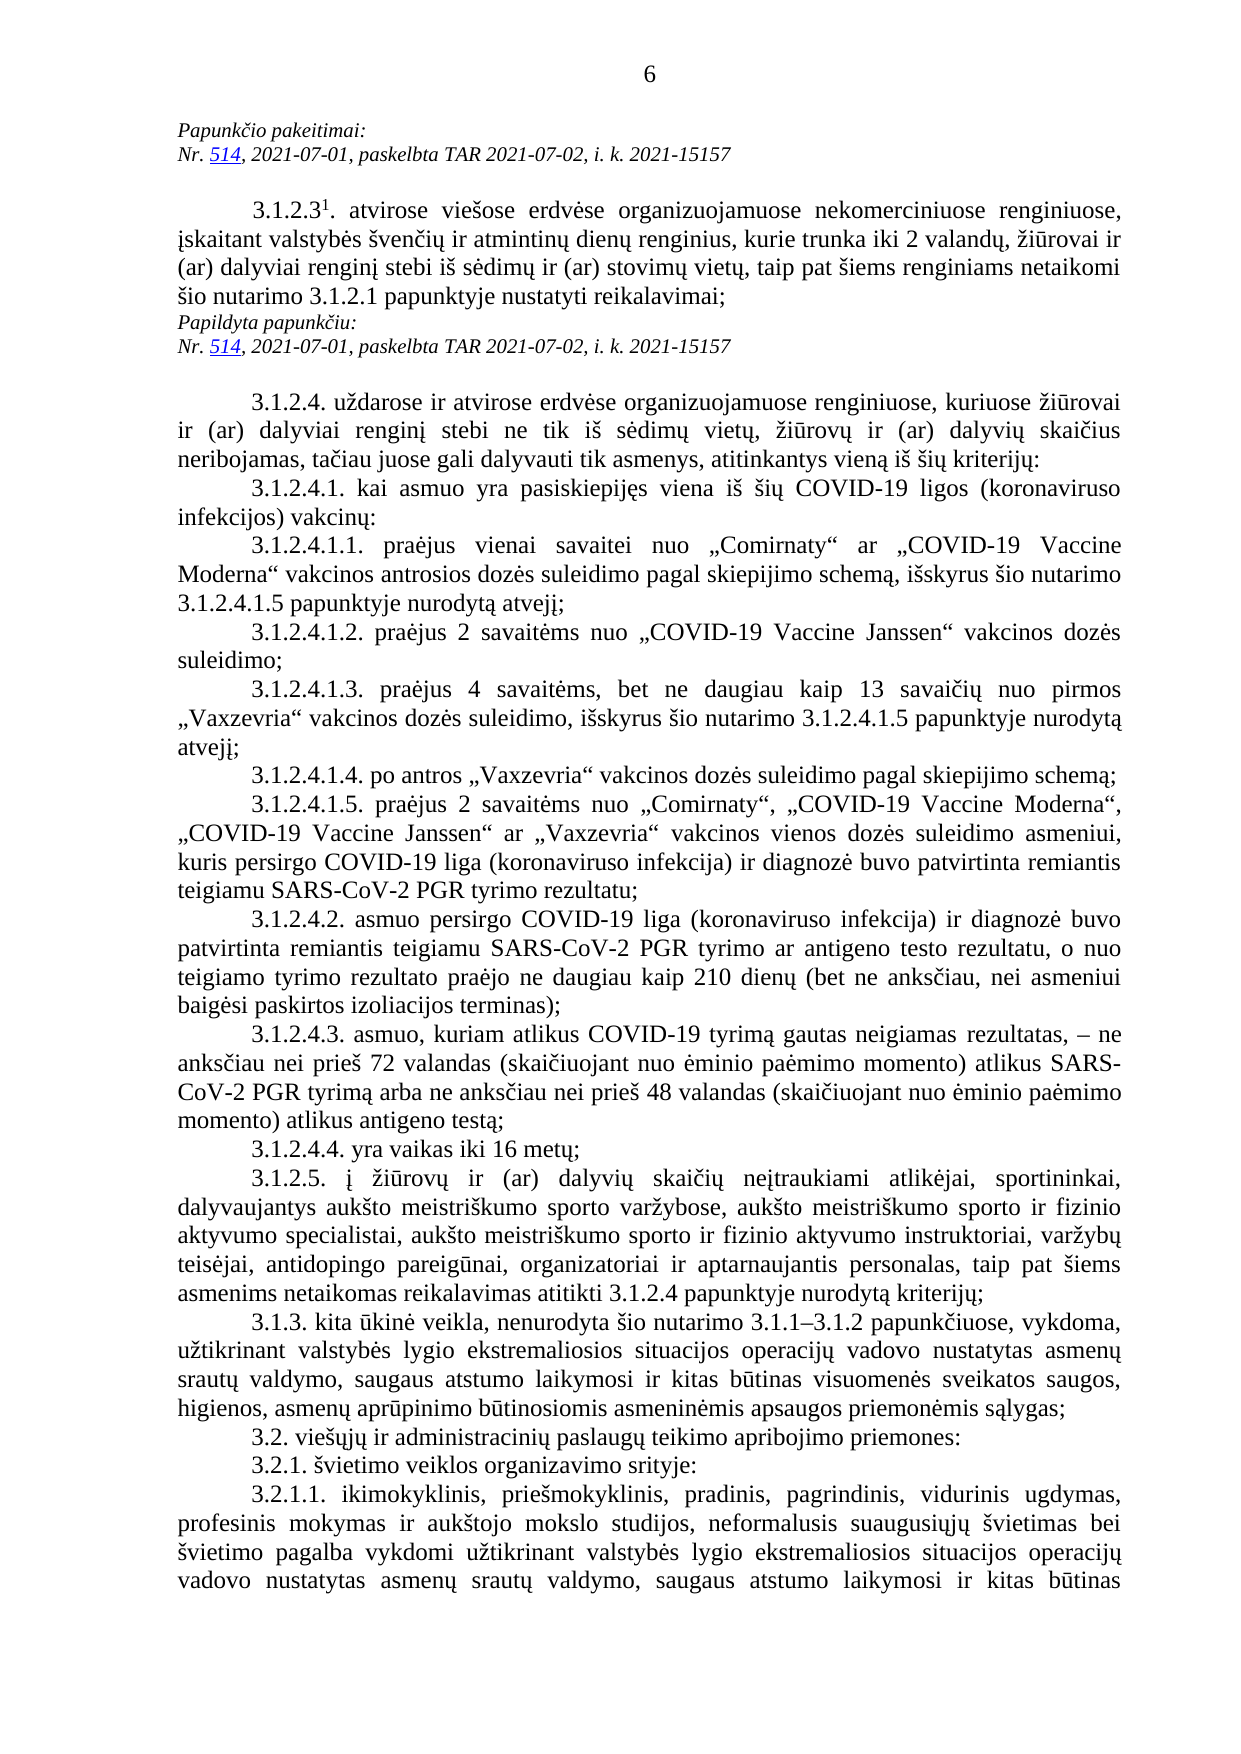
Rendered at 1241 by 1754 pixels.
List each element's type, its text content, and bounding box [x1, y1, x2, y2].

text 3.1.3. kita ūkinė veikla, nenurodyta šio nutarimo 3.1.1–3.1.2 papunkčiuose, vykdoma, užtikrinant valstybės lygio ekstremaliosios situacijos operacijų vadovo nustatytas asmenų srautų valdymo, saugaus atstumo laikymosi ir kitas būtinas visuomenės sveikatos saugos, higienos, asmenų aprūpinimo būtinosiomis asmeninėmis apsaugos priemonėmis sąlygas; [177, 1307, 1122, 1422]
text 3.1.2.4.4. yra vaikas iki 16 metų; [177, 1134, 1122, 1163]
text 3.2. viešųjų ir administracinių paslaugų teikimo apribojimo priemones: [177, 1422, 1122, 1451]
text 3.1.2.5. į žiūrovų ir (ar) dalyvių skaičių neįtraukiami atlikėjai, sportininkai, dalyvaujantys aukšto meistriškumo sporto varžybose, aukšto meistriškumo sporto ir fizinio aktyvumo specialistai, aukšto meistriškumo sporto ir fizinio aktyvumo instruktoriai, varžybų teisėjai, antidopingo pareigūnai, organizatoriai ir aptarnaujantis personalas, taip pat šiems asmenims netaikomas reikalavimas atitikti 3.1.2.4 papunktyje nurodytą kriterijų; [177, 1163, 1122, 1307]
text 3.1.2.4. uždarose ir atvirose erdvėse organizuojamuose renginiuose, kuriuose žiūrovai ir (ar) dalyviai renginį stebi ne tik iš sėdimų vietų, žiūrovų ir (ar) dalyvių skaičius neribojamas, tačiau juose gali dalyvauti tik asmenys, atitinkantys vieną iš šių kriterijų: [177, 387, 1122, 473]
text Nr. 514, 2021-07-01, paskelbta TAR 2021-07-02, i. k. 2021-15157 [177, 334, 1122, 358]
text 3.1.2.31. atvirose viešose erdvėse organizuojamuose nekomerciniuose renginiuose, įskaitant valstybės švenčių ir atmintinų dienų renginius, kurie trunka iki 2 valandų, žiūrovai ir (ar) dalyviai renginį stebi iš sėdimų ir (ar) stovimų vietų, taip pat šiems renginiams netaikomi šio nutarimo 3.1.2.1 papunktyje nustatyti reikalavimai; [177, 195, 1122, 310]
text 3.1.2.4.1.1. praėjus vienai savaitei nuo „Comirnaty“ ar „COVID-19 Vaccine Moderna“ vakcinos antrosios dozės suleidimo pagal skiepijimo schemą, išskyrus šio nutarimo 3.1.2.4.1.5 papunktyje nurodytą atvejį; [177, 531, 1122, 617]
text 3.2.1. švietimo veiklos organizavimo srityje: [177, 1451, 1122, 1479]
text Nr. 514, 2021-07-01, paskelbta TAR 2021-07-02, i. k. 2021-15157 [177, 142, 1122, 166]
text 3.1.2.4.1.2. praėjus 2 savaitėms nuo „COVID-19 Vaccine Janssen“ vakcinos dozės suleidimo; [177, 617, 1122, 674]
text Papunkčio pakeitimai: [177, 118, 1122, 142]
text 3.1.2.4.3. asmuo, kuriam atlikus COVID-19 tyrimą gautas neigiamas rezultatas, – ne anksčiau nei prieš 72 valandas (skaičiuojant nuo ėminio paėmimo momento) atlikus SARS-CoV-2 PGR tyrimą arba ne anksčiau nei prieš 48 valandas (skaičiuojant nuo ėminio paėmimo momento) atlikus antigeno testą; [177, 1019, 1122, 1134]
text 3.1.2.4.2. asmuo persirgo COVID-19 liga (koronaviruso infekcija) ir diagnozė buvo patvirtinta remiantis teigiamu SARS-CoV-2 PGR tyrimo ar antigeno testo rezultatu, o nuo teigiamo tyrimo rezultato praėjo ne daugiau kaip 210 dienų (bet ne anksčiau, nei asmeniui baigėsi paskirtos izoliacijos terminas); [177, 904, 1122, 1019]
text 3.2.1.1. ikimokyklinis, priešmokyklinis, pradinis, pagrindinis, vidurinis ugdymas, profesinis mokymas ir aukštojo mokslo studijos, neformalusis suaugusiųjų švietimas bei švietimo pagalba vykdomi užtikrinant valstybės lygio ekstremaliosios situacijos operacijų vadovo nustatytas asmenų srautų valdymo, saugaus atstumo laikymosi ir kitas būtinas [177, 1479, 1122, 1594]
text 3.1.2.4.1.5. praėjus 2 savaitėms nuo „Comirnaty“, „COVID-19 Vaccine Moderna“, „COVID-19 Vaccine Janssen“ ar „Vaxzevria“ vakcinos vienos dozės suleidimo asmeniui, kuris persirgo COVID-19 liga (koronaviruso infekcija) ir diagnozė buvo patvirtinta remiantis teigiamu SARS-CoV-2 PGR tyrimo rezultatu; [177, 789, 1122, 904]
text 3.1.2.4.1. kai asmuo yra pasiskiepijęs viena iš šių COVID-19 ligos (koronaviruso infekcijos) vakcinų: [177, 473, 1122, 531]
text 3.1.2.4.1.3. praėjus 4 savaitėms, bet ne daugiau kaip 13 savaičių nuo pirmos „Vaxzevria“ vakcinos dozės suleidimo, išskyrus šio nutarimo 3.1.2.4.1.5 papunktyje nurodytą atvejį; [177, 674, 1122, 761]
text 3.1.2.4.1.4. po antros „Vaxzevria“ vakcinos dozės suleidimo pagal skiepijimo schemą; [177, 761, 1122, 789]
text Papildyta papunkčiu: [177, 310, 1122, 334]
